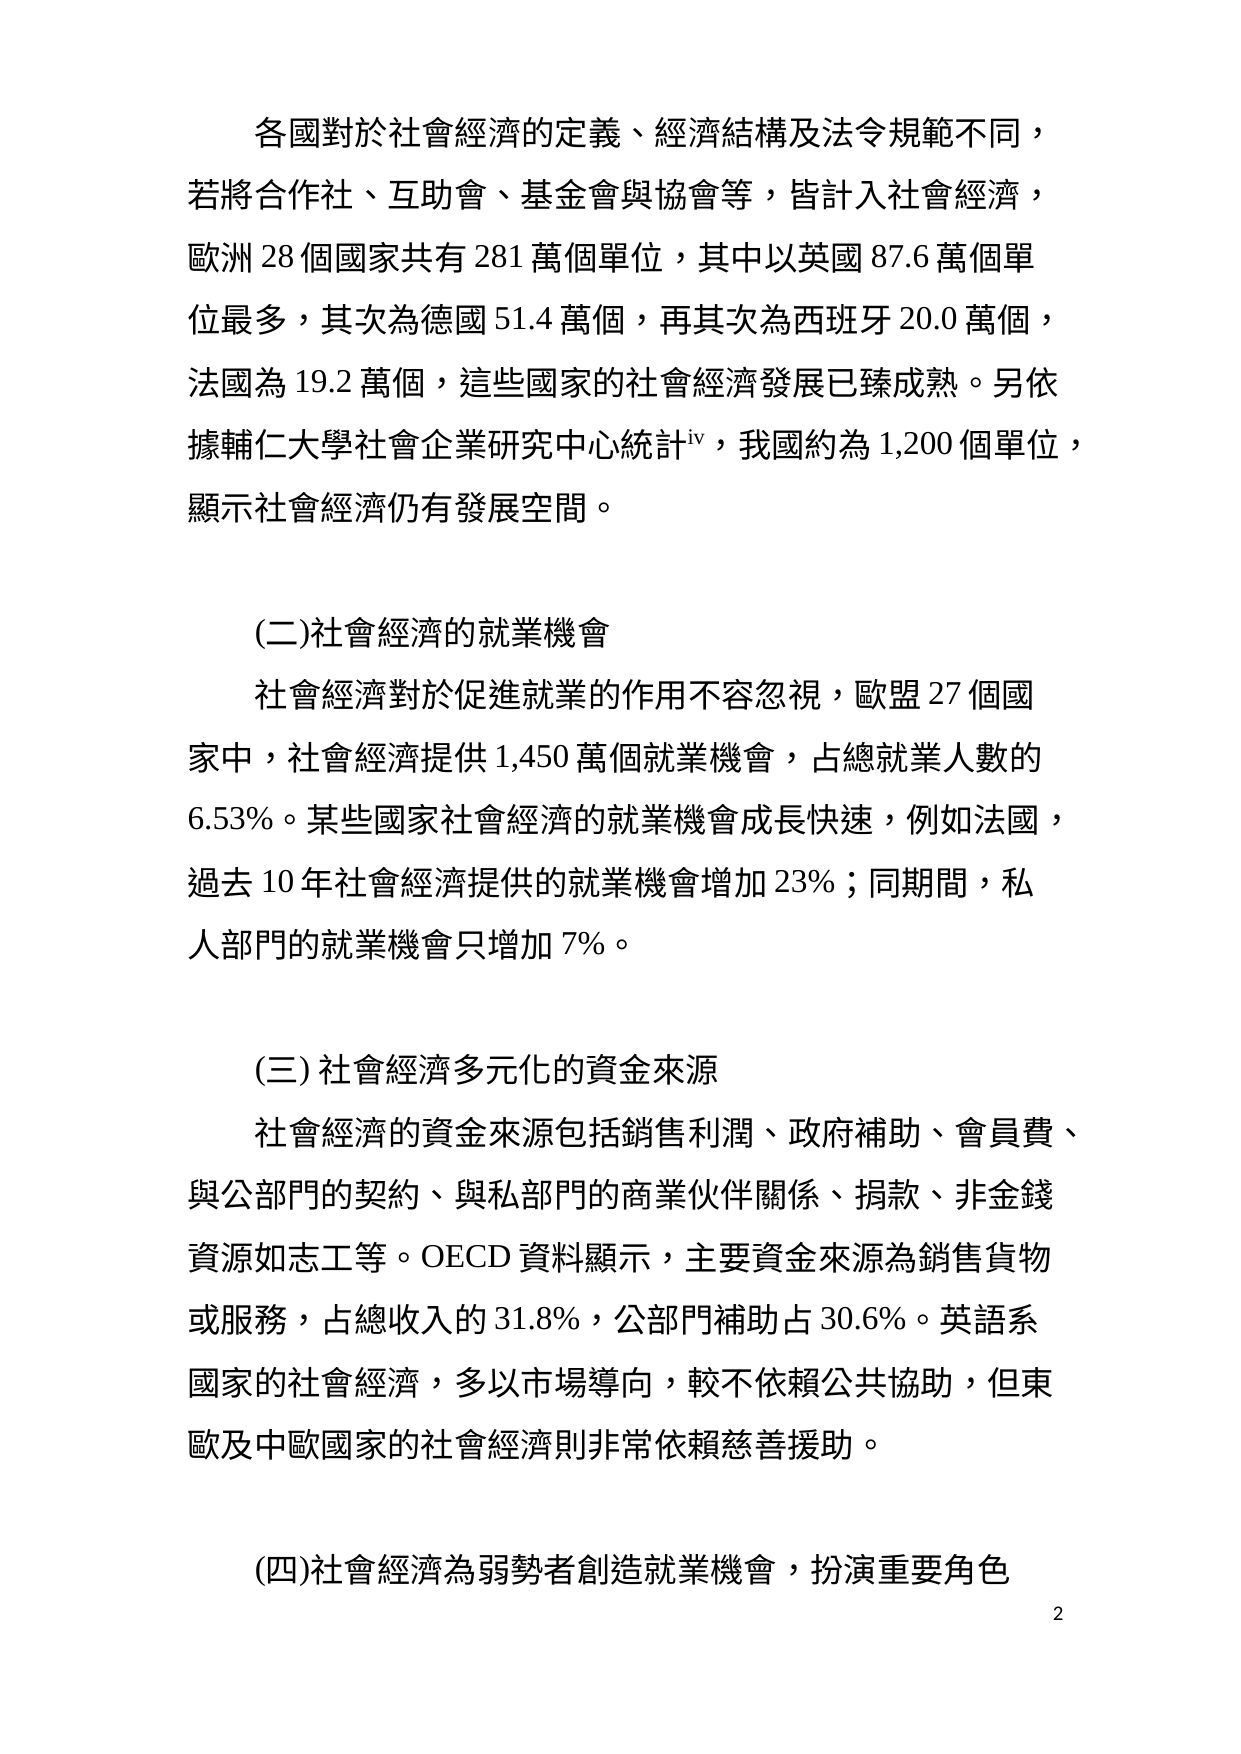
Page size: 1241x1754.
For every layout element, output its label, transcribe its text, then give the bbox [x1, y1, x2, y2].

text 社會經濟的資金來源包括銷售利潤、政府補助、會員費、與公部門的契約、與私部門的商業伙伴關係、捐款、非金錢資源如志工等。OECD資料顯示，主要資金來源為銷售貨物或服務，占總收入的31.8%，公部門補助占30.6%。英語系國家的社會經濟，多以市場導向，較不依賴公共協助，但東歐及中歐國家的社會經濟則非常依賴慈善援助。 [187, 1089, 1063, 1464]
text (四)社會經濟為弱勢者創造就業機會，扮演重要角色 [187, 1526, 1063, 1589]
text 社會經濟對於促進就業的作用不容忽視，歐盟27個國家中，社會經濟提供1,450萬個就業機會，占總就業人數的6.53%。某些國家社會經濟的就業機會成長快速，例如法國，過去10年社會經濟提供的就業機會增加23%；同期間，私人部門的就業機會只增加7%。 [187, 651, 1063, 964]
text 各國對於社會經濟的定義、經濟結構及法令規範不同，若將合作社、互助會、基金會與協會等，皆計入社會經濟，歐洲28個國家共有281萬個單位，其中以英國87.6萬個單位最多，其次為德國51.4萬個，再其次為西班牙20.0萬個，法國為19.2萬個，這些國家的社會經濟發展已臻成熟。另依據輔仁大學社會企業研究中心統計，我國約為1,200個單位，顯示社會經濟仍有發展空間。 [187, 89, 1063, 526]
text (三) 社會經濟多元化的資金來源 [187, 1026, 1063, 1089]
text (二)社會經濟的就業機會 [187, 589, 1063, 651]
